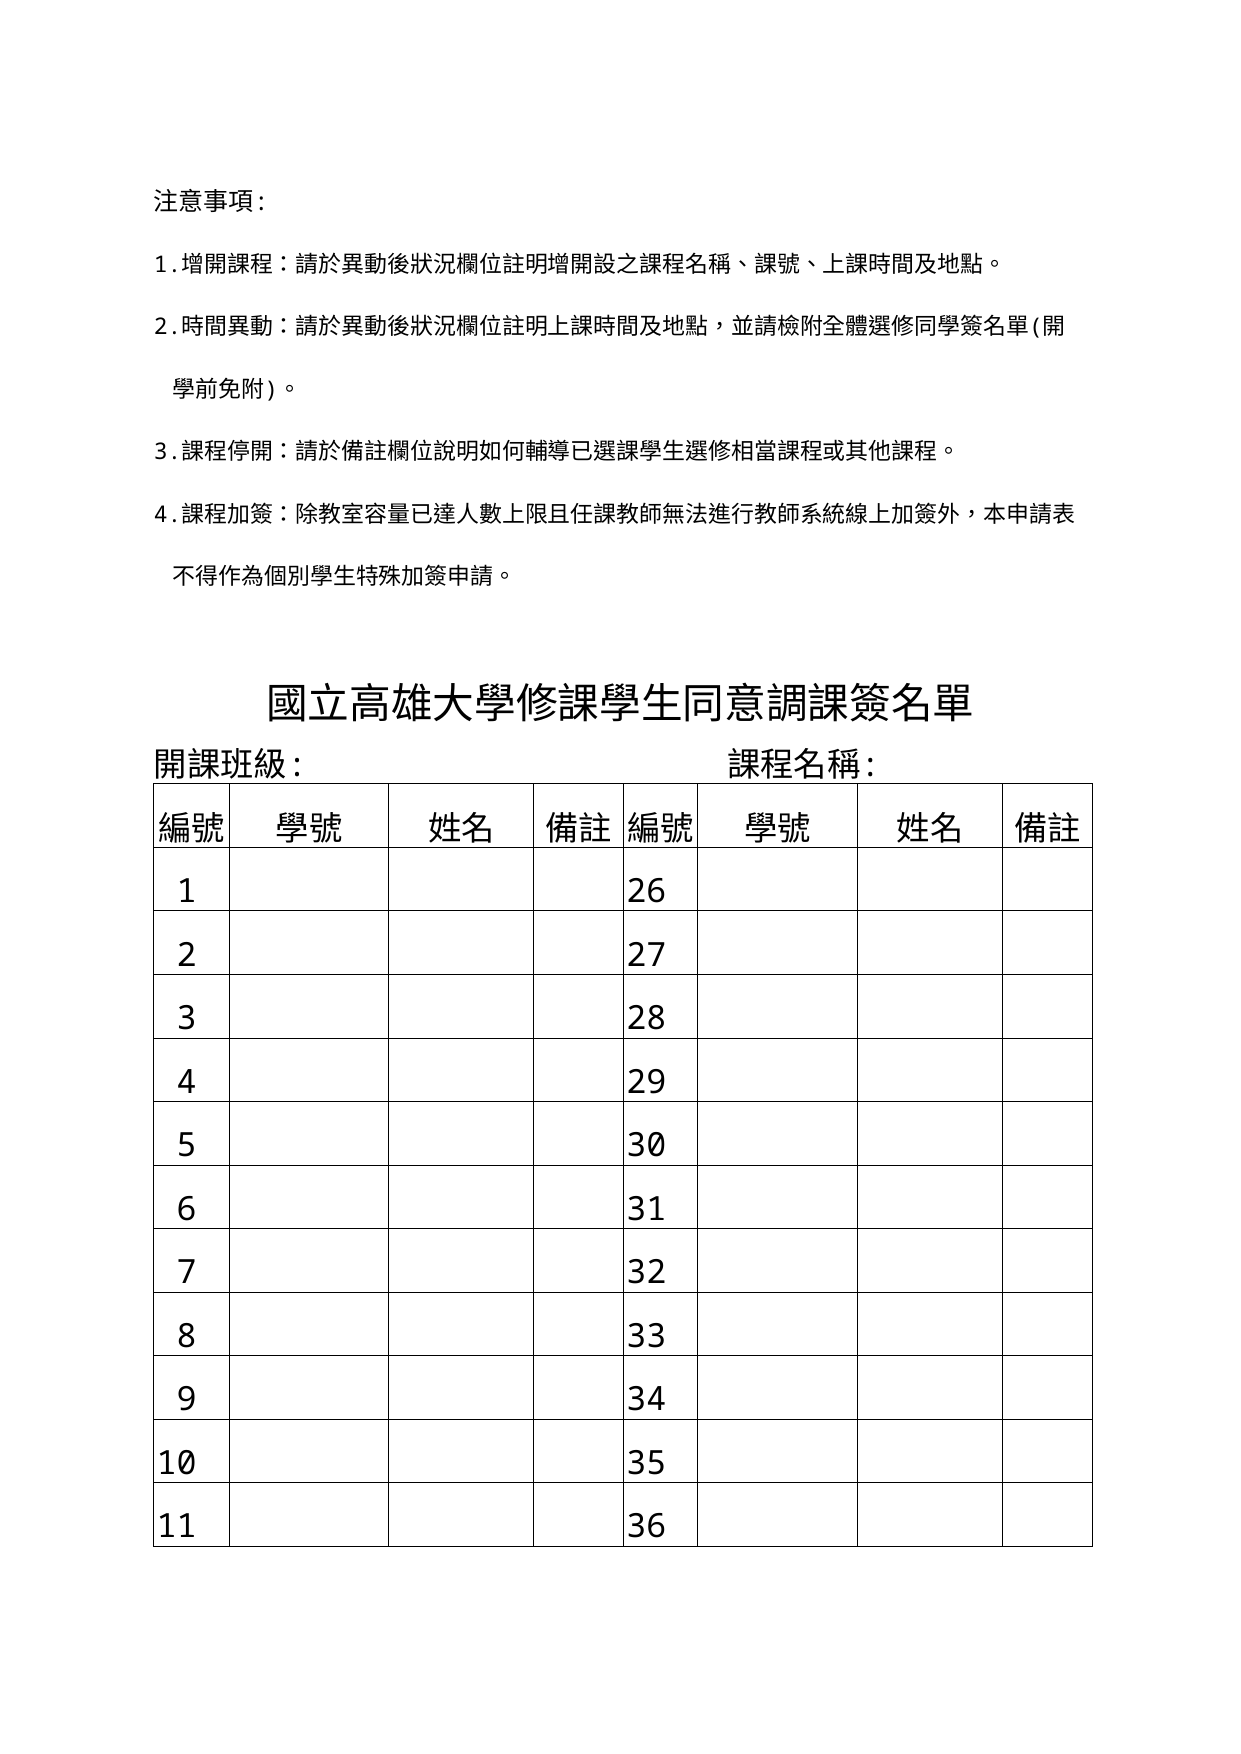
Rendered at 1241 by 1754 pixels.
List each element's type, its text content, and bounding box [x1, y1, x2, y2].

table_cell 27 [624, 911, 697, 974]
table_cell [858, 975, 1002, 1037]
table_cell [858, 1483, 1002, 1546]
table_cell [389, 1420, 533, 1482]
table_cell [534, 1166, 623, 1228]
table_cell 34 [624, 1356, 697, 1419]
table_cell [230, 1039, 388, 1101]
table_cell 5 [154, 1102, 229, 1164]
table_cell [389, 1356, 533, 1419]
table_cell 9 [154, 1356, 229, 1419]
table_cell [389, 1483, 533, 1546]
table_cell [534, 1102, 623, 1164]
table_cell [1003, 1356, 1092, 1419]
table_cell [858, 848, 1002, 910]
table_header 備註 [534, 784, 623, 847]
table_cell [698, 1356, 857, 1419]
text 3.課程停開：請於備註欄位說明如何輔導已選課學生選修相當課程或其他課程。 [153, 408, 1087, 471]
table_cell [1003, 1166, 1092, 1228]
table_cell 2 [154, 911, 229, 974]
table_cell [230, 1102, 388, 1164]
table_cell [858, 911, 1002, 974]
table_cell [230, 848, 388, 910]
table_cell 30 [624, 1102, 697, 1164]
table_header 學號 [698, 784, 857, 847]
table_cell [230, 1293, 388, 1355]
table_cell 28 [624, 975, 697, 1037]
table_cell [698, 1483, 857, 1546]
table_header 姓名 [858, 784, 1002, 847]
table_cell [698, 1229, 857, 1292]
table_cell 4 [154, 1039, 229, 1101]
table_cell [389, 1102, 533, 1164]
table_cell [389, 1229, 533, 1292]
table_cell [698, 1293, 857, 1355]
text 2.時間異動：請於異動後狀況欄位註明上課時間及地點，並請檢附全體選修同學簽名單(開學前免附)。 [153, 283, 1087, 408]
table_cell [534, 848, 623, 910]
table_cell [858, 1420, 1002, 1482]
table_cell [534, 1420, 623, 1482]
table_cell 36 [624, 1483, 697, 1546]
table_cell [698, 1420, 857, 1482]
table_cell [858, 1229, 1002, 1292]
table_cell [1003, 1229, 1092, 1292]
table_cell [230, 911, 388, 974]
text 開課班級: 課程名稱: [153, 721, 1087, 783]
table_header 編號 [154, 784, 229, 847]
table_cell [534, 1483, 623, 1546]
table_cell [230, 1166, 388, 1228]
table_cell [534, 975, 623, 1037]
table_cell 26 [624, 848, 697, 910]
table_cell [858, 1166, 1002, 1228]
table_cell [1003, 1483, 1092, 1546]
text 1.增開課程：請於異動後狀況欄位註明增開設之課程名稱、課號、上課時間及地點。 [153, 221, 1087, 283]
table_cell [534, 1039, 623, 1101]
table_cell 8 [154, 1293, 229, 1355]
table_cell [389, 911, 533, 974]
table_cell [698, 848, 857, 910]
table_cell [534, 1293, 623, 1355]
table_cell 7 [154, 1229, 229, 1292]
table_cell [389, 1039, 533, 1101]
table_cell [389, 1293, 533, 1355]
table_cell [698, 1102, 857, 1164]
table_cell [698, 975, 857, 1037]
table_cell [698, 911, 857, 974]
table_cell [1003, 1420, 1092, 1482]
table_cell [230, 1420, 388, 1482]
table_header 編號 [624, 784, 697, 847]
text 4.課程加簽：除教室容量已達人數上限且任課教師無法進行教師系統線上加簽外，本申請表不得作為個別學生特殊加簽申請。 [153, 471, 1087, 596]
table_header 學號 [230, 784, 388, 847]
table_cell 35 [624, 1420, 697, 1482]
table_cell 29 [624, 1039, 697, 1101]
table_cell [858, 1356, 1002, 1419]
table_cell [230, 975, 388, 1037]
table_cell 10 [154, 1420, 229, 1482]
table_cell 3 [154, 975, 229, 1037]
table_cell [1003, 975, 1092, 1037]
table_cell [1003, 1039, 1092, 1101]
text 注意事項: [153, 158, 1087, 221]
table_cell [389, 975, 533, 1037]
table_cell [534, 1229, 623, 1292]
table_cell [1003, 848, 1092, 910]
table_cell [534, 911, 623, 974]
table_cell 32 [624, 1229, 697, 1292]
table_cell [534, 1356, 623, 1419]
table_cell 6 [154, 1166, 229, 1228]
table_cell [389, 848, 533, 910]
table_cell [230, 1483, 388, 1546]
table_cell [1003, 911, 1092, 974]
table_cell 31 [624, 1166, 697, 1228]
text 國立高雄大學修課學生同意調課簽名單 [153, 658, 1087, 721]
table_cell [858, 1039, 1002, 1101]
table_cell [858, 1102, 1002, 1164]
table_cell [1003, 1293, 1092, 1355]
table_cell [230, 1356, 388, 1419]
table_cell [1003, 1102, 1092, 1164]
table_header 備註 [1003, 784, 1092, 847]
table_cell [389, 1166, 533, 1228]
table_cell [698, 1039, 857, 1101]
table_cell [858, 1293, 1002, 1355]
table_cell 1 [154, 848, 229, 910]
table_cell 33 [624, 1293, 697, 1355]
table_header 姓名 [389, 784, 533, 847]
table_cell [698, 1166, 857, 1228]
table_cell [230, 1229, 388, 1292]
table_cell 11 [154, 1483, 229, 1546]
